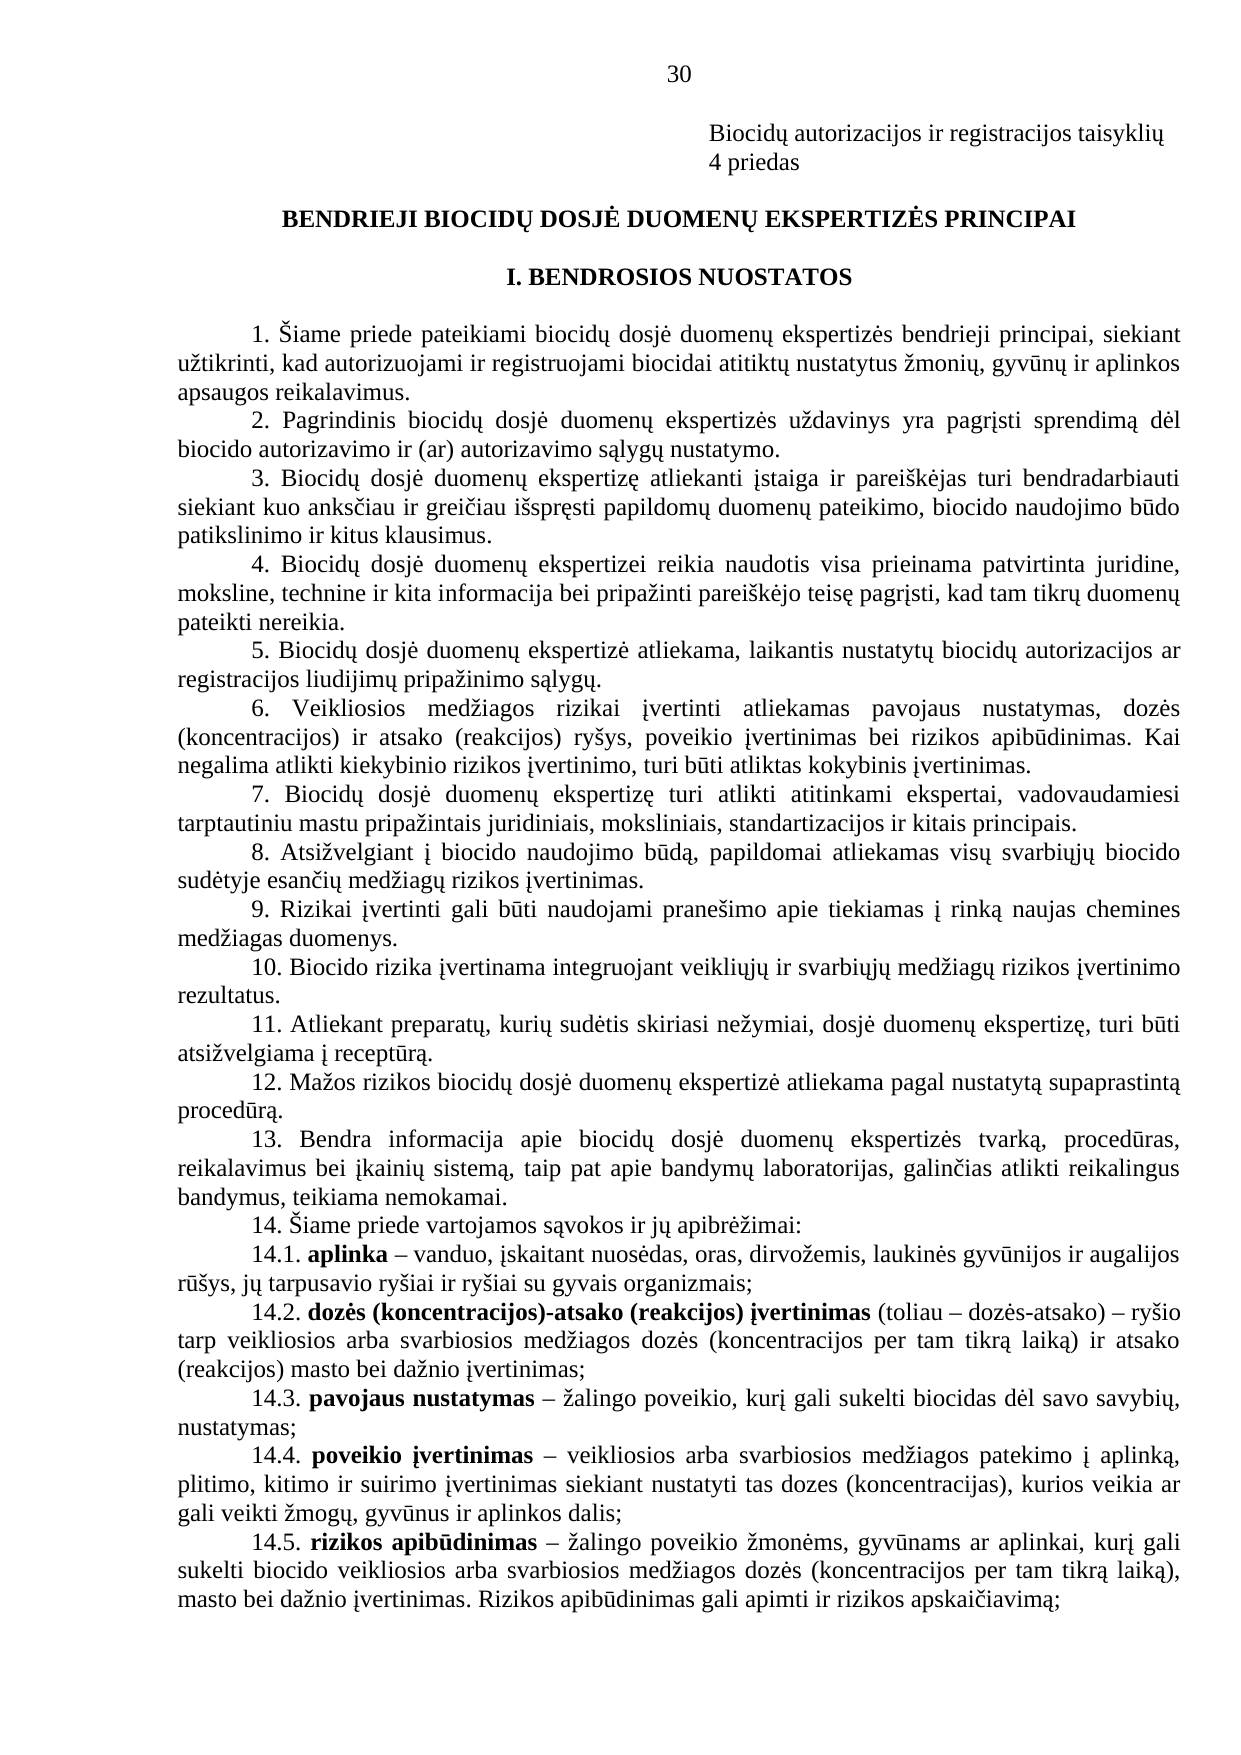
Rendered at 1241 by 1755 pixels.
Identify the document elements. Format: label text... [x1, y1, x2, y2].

text 14.3. pavojaus nustatymas – žalingo poveikio, kurį gali sukelti biocidas dėl savo savybių, nustatymas; [177, 1383, 1181, 1441]
text 10. Biocido rizika įvertinama integruojant veikliųjų ir svarbiųjų medžiagų rizikos įvertinimo rezultatus. [177, 952, 1181, 1009]
text 12. Mažos rizikos biocidų dosjė duomenų ekspertizė atliekama pagal nustatytą supaprastintą procedūrą. [177, 1067, 1181, 1124]
text 6. Veikliosios medžiagos rizikai įvertinti atliekamas pavojaus nustatymas, dozės (koncentracijos) ir atsako (reakcijos) ryšys, poveikio įvertinimas bei rizikos apibūdinimas. Kai negalima atlikti kiekybinio rizikos įvertinimo, turi būti atliktas kokybinis įvertinimas. [177, 693, 1181, 779]
text 9. Rizikai įvertinti gali būti naudojami pranešimo apie tiekiamas į rinką naujas chemines medžiagas duomenys. [177, 894, 1181, 952]
text 5. Biocidų dosjė duomenų ekspertizė atliekama, laikantis nustatytų biocidų autorizacijos ar registracijos liudijimų pripažinimo sąlygų. [177, 636, 1181, 693]
text I. Bendrosios nuostatos [177, 262, 1181, 291]
text 4 priedas [177, 147, 1181, 176]
text 13. Bendra informacija apie biocidų dosjė duomenų ekspertizės tvarką, procedūras, reikalavimus bei įkainių sistemą, taip pat apie bandymų laboratorijas, galinčias atlikti reikalingus bandymus, teikiama nemokamai. [177, 1124, 1181, 1211]
text 1. Šiame priede pateikiami biocidų dosjė duomenų ekspertizės bendrieji principai, siekiant užtikrinti, kad autorizuojami ir registruojami biocidai atitiktų nustatytus žmonių, gyvūnų ir aplinkos apsaugos reikalavimus. [177, 319, 1181, 406]
text 3. Biocidų dosjė duomenų ekspertizę atliekanti įstaiga ir pareiškėjas turi bendradarbiauti siekiant kuo anksčiau ir greičiau išspręsti papildomų duomenų pateikimo, biocido naudojimo būdo patikslinimo ir kitus klausimus. [177, 463, 1181, 549]
text bendrieji biocidų dosjė duomenų ekspertizės principai [177, 204, 1181, 233]
text 14.2. dozės (koncentracijos)-atsako (reakcijos) įvertinimas (toliau – dozės-atsako) – ryšio tarp veikliosios arba svarbiosios medžiagos dozės (koncentracijos per tam tikrą laiką) ir atsako (reakcijos) masto bei dažnio įvertinimas; [177, 1297, 1181, 1383]
text 14.4. poveikio įvertinimas – veikliosios arba svarbiosios medžiagos patekimo į aplinką, plitimo, kitimo ir suirimo įvertinimas siekiant nustatyti tas dozes (koncentracijas), kurios veikia ar gali veikti žmogų, gyvūnus ir aplinkos dalis; [177, 1441, 1181, 1527]
text 14. Šiame priede vartojamos sąvokos ir jų apibrėžimai: [177, 1211, 1181, 1239]
text 2. Pagrindinis biocidų dosjė duomenų ekspertizės uždavinys yra pagrįsti sprendimą dėl biocido autorizavimo ir (ar) autorizavimo sąlygų nustatymo. [177, 406, 1181, 463]
text 7. Biocidų dosjė duomenų ekspertizę turi atlikti atitinkami ekspertai, vadovaudamiesi tarptautiniu mastu pripažintais juridiniais, moksliniais, standartizacijos ir kitais principais. [177, 779, 1181, 837]
text 14.5. rizikos apibūdinimas – žalingo poveikio žmonėms, gyvūnams ar aplinkai, kurį gali sukelti biocido veikliosios arba svarbiosios medžiagos dozės (koncentracijos per tam tikrą laiką), masto bei dažnio įvertinimas. Rizikos apibūdinimas gali apimti ir rizikos apskaičiavimą; [177, 1527, 1181, 1613]
text 14.1. aplinka – vanduo, įskaitant nuosėdas, oras, dirvožemis, laukinės gyvūnijos ir augalijos rūšys, jų tarpusavio ryšiai ir ryšiai su gyvais organizmais; [177, 1239, 1181, 1297]
text 11. Atliekant preparatų, kurių sudėtis skiriasi nežymiai, dosjė duomenų ekspertizę, turi būti atsižvelgiama į receptūrą. [177, 1009, 1181, 1067]
text Biocidų autorizacijos ir registracijos taisyklių [709, 118, 1181, 147]
text 8. Atsižvelgiant į biocido naudojimo būdą, papildomai atliekamas visų svarbiųjų biocido sudėtyje esančių medžiagų rizikos įvertinimas. [177, 837, 1181, 894]
text 4. Biocidų dosjė duomenų ekspertizei reikia naudotis visa prieinama patvirtinta juridine, moksline, technine ir kita informacija bei pripažinti pareiškėjo teisę pagrįsti, kad tam tikrų duomenų pateikti nereikia. [177, 549, 1181, 636]
